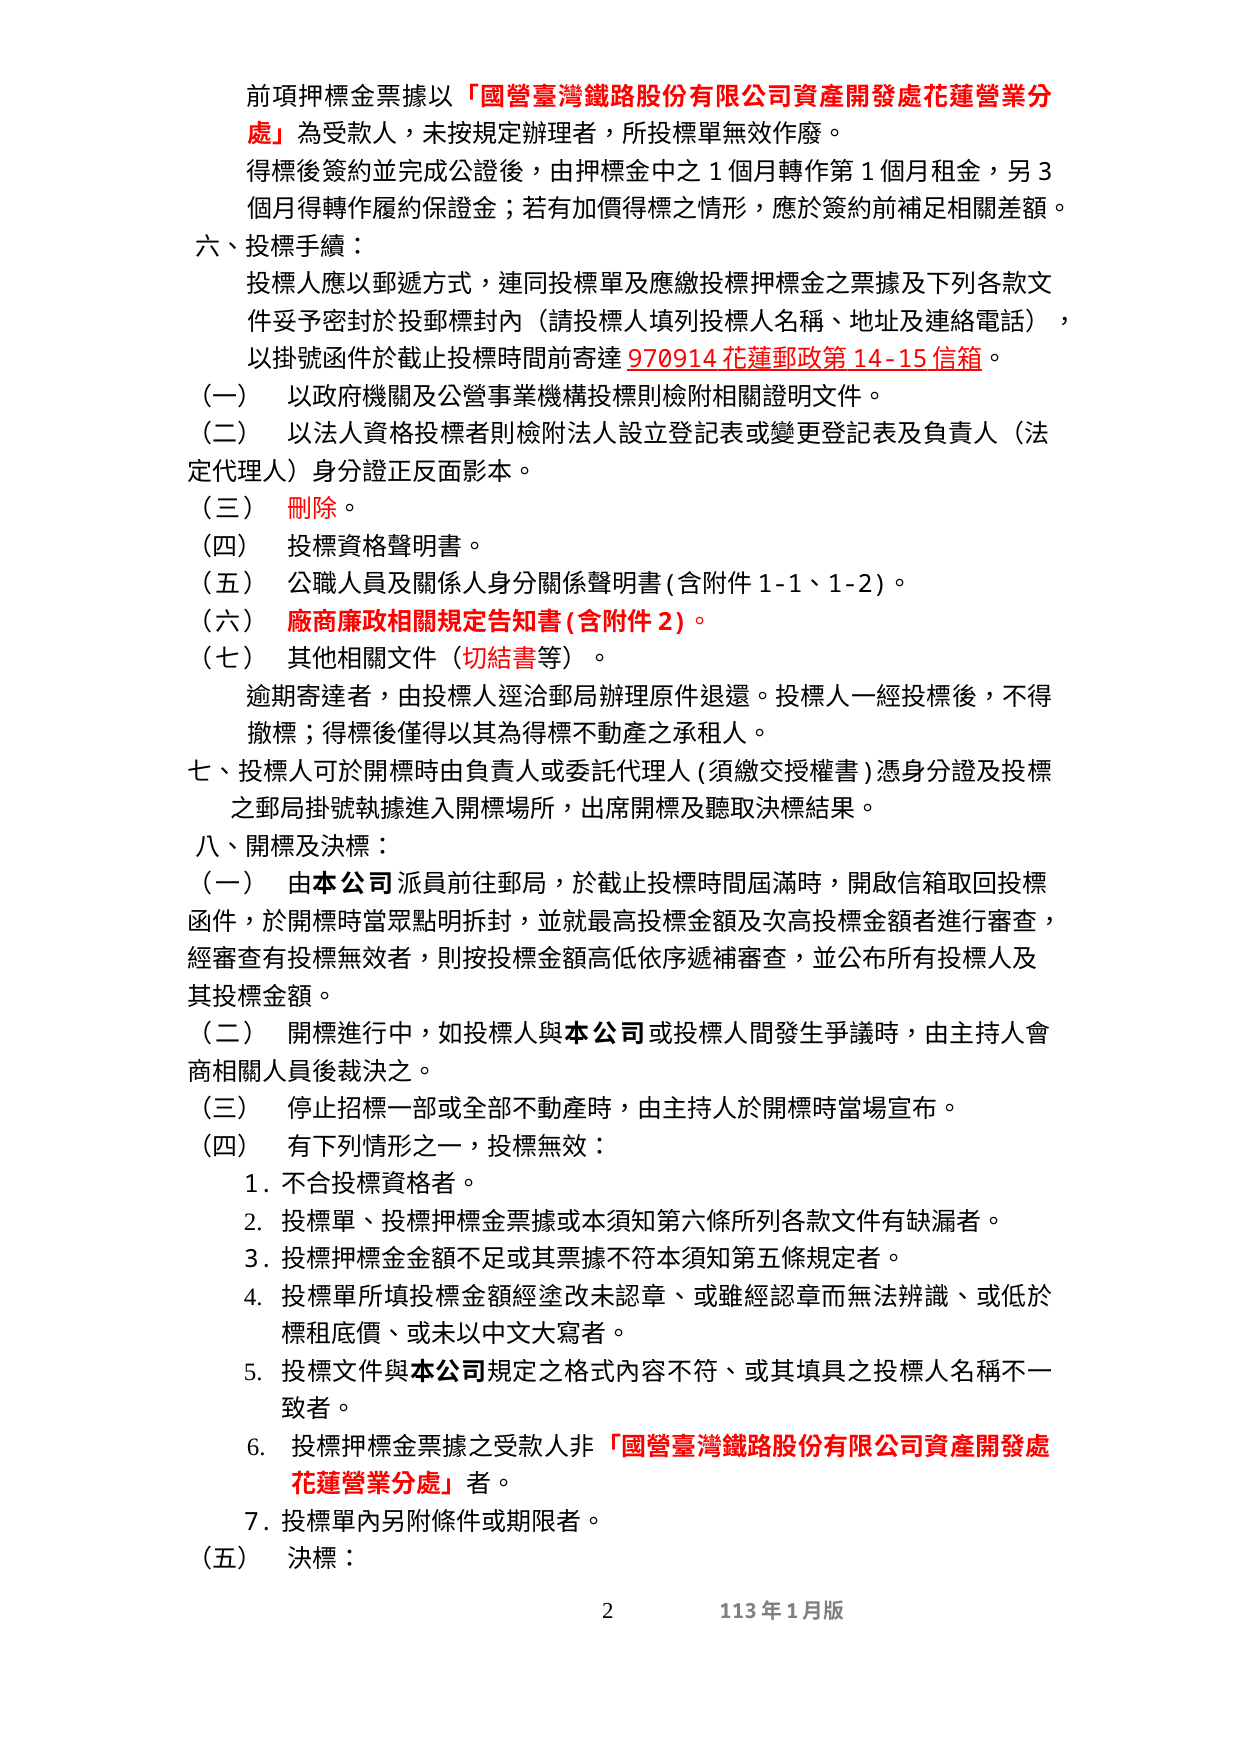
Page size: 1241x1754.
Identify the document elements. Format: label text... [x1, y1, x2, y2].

list 投標資格聲明書。 [187, 525, 1051, 562]
list 有下列情形之一，投標無效： [187, 1125, 1051, 1162]
list 投標單、投標押標金票據或本須知第六條所列各款文件有缺漏者。 [244, 1200, 1053, 1237]
list 停止招標一部或全部不動產時，由主持人於開標時當場宣布。 [187, 1087, 1051, 1125]
list 開標進行中，如投標人與本公司或投標人間發生爭議時，由主持人會商相關人員後裁決之。 [187, 1012, 1051, 1087]
list 投標單內另附條件或期限者。 [244, 1500, 1053, 1537]
list 刪除。 [187, 487, 1051, 525]
list 投標押標金票據之受款人非「國營臺灣鐵路股份有限公司資產開發處花蓮營業分處」者。 [247, 1425, 1053, 1500]
text 投標人應以郵遞方式，連同投標單及應繳投標押標金之票據及下列各款文件妥予密封於投郵標封內（請投標人填列投標人名稱、地址及連絡電話），以掛號函件於截止投標時間前寄達970914花蓮郵政第14-15信箱。 [246, 262, 1053, 375]
list 以政府機關及公營事業機構投標則檢附相關證明文件。 [187, 375, 1051, 412]
text 前項押標金票據以「國營臺灣鐵路股份有限公司資產開發處花蓮營業分處」為受款人，未按規定辦理者，所投標單無效作廢。 [246, 75, 1053, 150]
list 以法人資格投標者則檢附法人設立登記表或變更登記表及負責人（法定代理人）身分證正反面影本。 [187, 412, 1051, 487]
list 投標文件與本公司規定之格式內容不符、或其填具之投標人名稱不一致者。 [244, 1350, 1053, 1425]
text 七、投標人可於開標時由負責人或委託代理人(須繳交授權書)憑身分證及投標之郵局掛號執據進入開標場所，出席開標及聽取決標結果。 [187, 750, 1053, 825]
list 投標押標金金額不足或其票據不符本須知第五條規定者。 [244, 1237, 1053, 1275]
text 八、開標及決標： [195, 825, 1053, 862]
list 不合投標資格者。 [244, 1162, 1053, 1200]
list 公職人員及關係人身分關係聲明書(含附件1-1、1-2)。 [187, 562, 1051, 600]
list 由本公司派員前往郵局，於截止投標時間屆滿時，開啟信箱取回投標函件，於開標時當眾點明拆封，並就最高投標金額及次高投標金額者進行審查，經審查有投標無效者，則按投標金額高低依序遞補審查，並公布所有投標人及其投標金額。 [187, 862, 1051, 1012]
text 六、投標手續： [195, 225, 1053, 262]
text 逾期寄達者，由投標人逕洽郵局辦理原件退還。投標人一經投標後，不得撤標；得標後僅得以其為得標不動產之承租人。 [246, 675, 1053, 750]
text 得標後簽約並完成公證後，由押標金中之1個月轉作第1個月租金，另3個月得轉作履約保證金；若有加價得標之情形，應於簽約前補足相關差額。 [246, 150, 1053, 225]
list 其他相關文件（切結書等）。 [187, 637, 1051, 675]
list 決標： [187, 1537, 1051, 1575]
list 投標單所填投標金額經塗改未認章、或雖經認章而無法辨識、或低於標租底價、或未以中文大寫者。 [244, 1275, 1053, 1350]
list 廠商廉政相關規定告知書(含附件2)。 [187, 600, 1051, 637]
